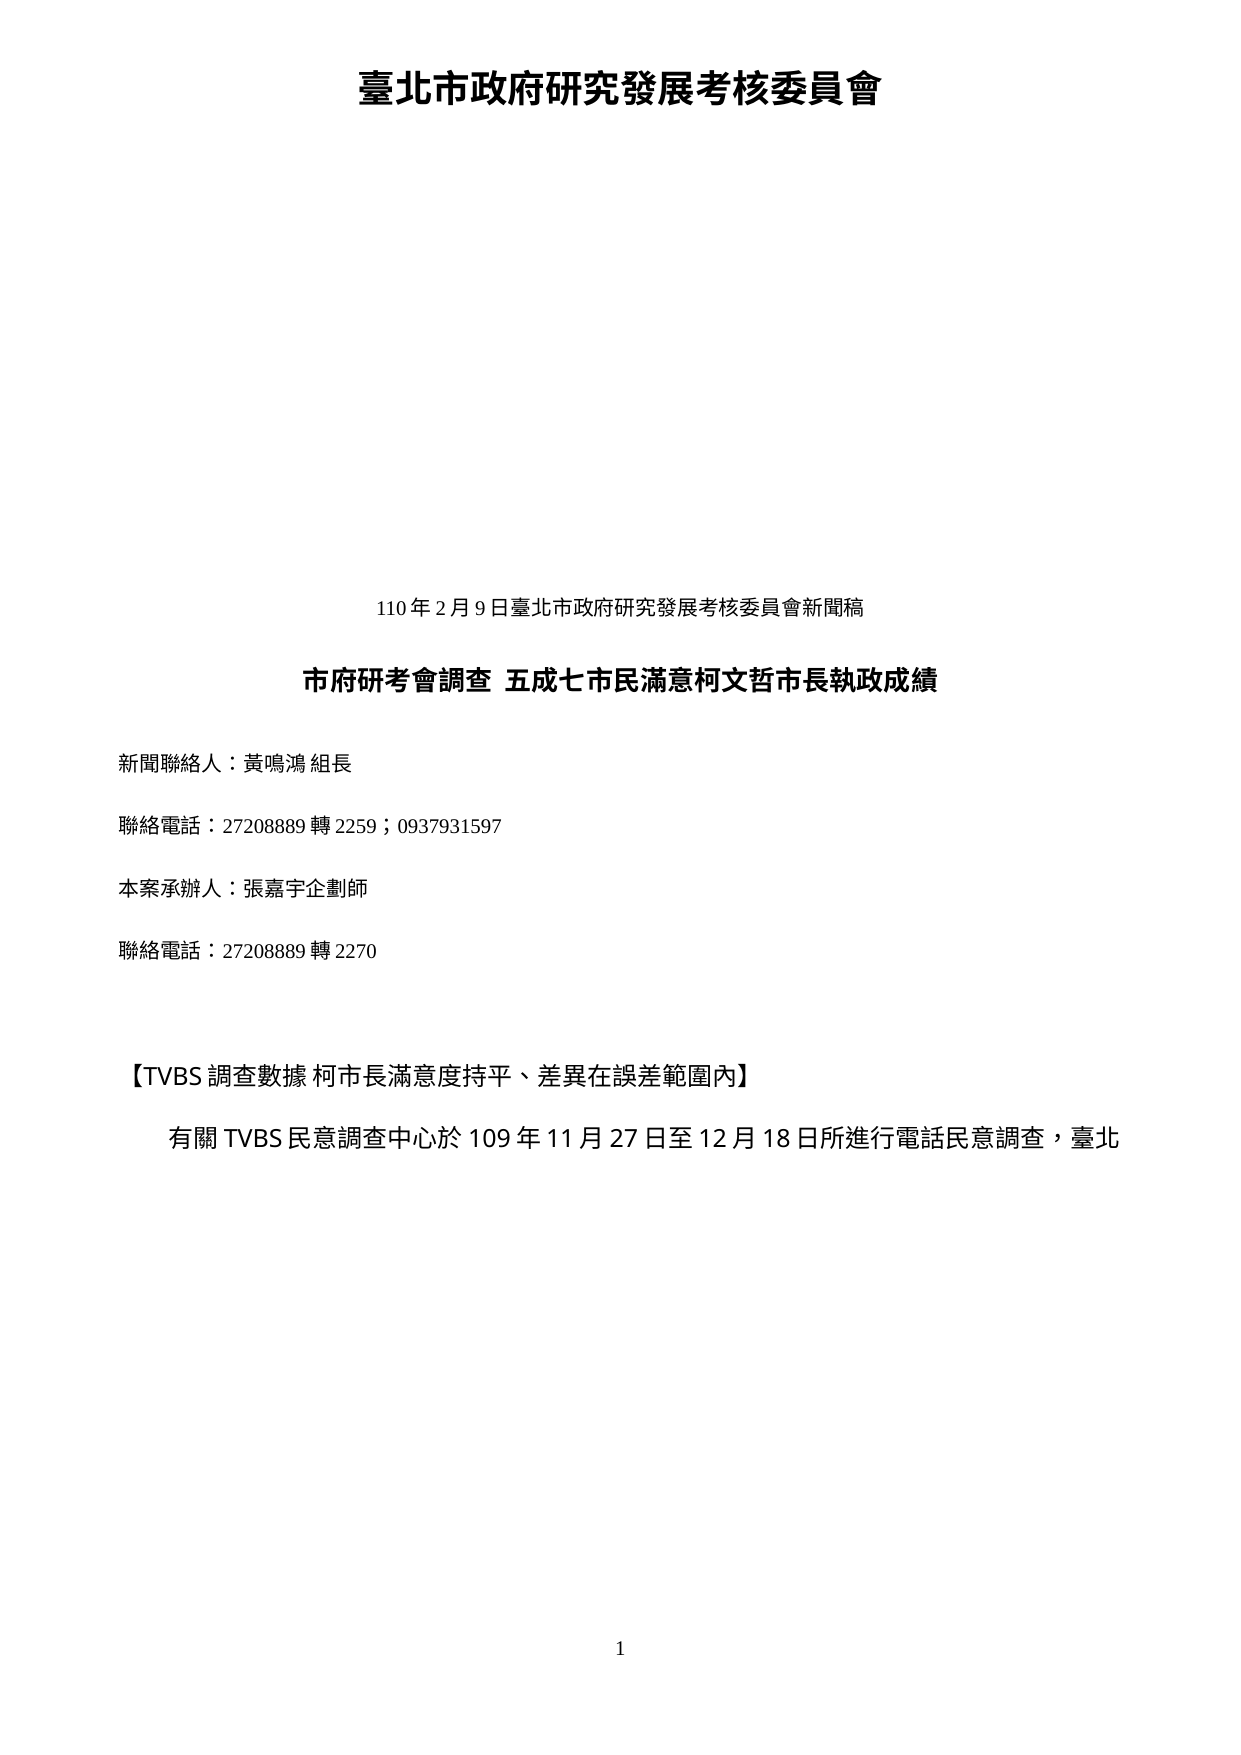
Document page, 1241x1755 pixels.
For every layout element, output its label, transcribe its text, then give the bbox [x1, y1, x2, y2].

text 本案承辦人：張嘉宇企劃師 [118, 845, 1122, 908]
text 市府研考會調查 五成七市民滿意柯文哲市長執政成績 [118, 637, 1122, 700]
text 有關TVBS民意調查中心於109年11月27日至12月18日所進行電話民意調查，臺北 [118, 1095, 1122, 1158]
text 聯絡電話：27208889轉2259；0937931597 [118, 783, 1122, 845]
text 【TVBS調查數據 柯市長滿意度持平、差異在誤差範圍內】 [118, 1033, 1122, 1095]
text 新聞聯絡人：黃鳴鴻 組長 [118, 720, 1122, 783]
text 110年2月9日臺北市政府研究發展考核委員會新聞稿 [118, 564, 1122, 627]
text 聯絡電話：27208889轉2270 [118, 908, 1122, 970]
